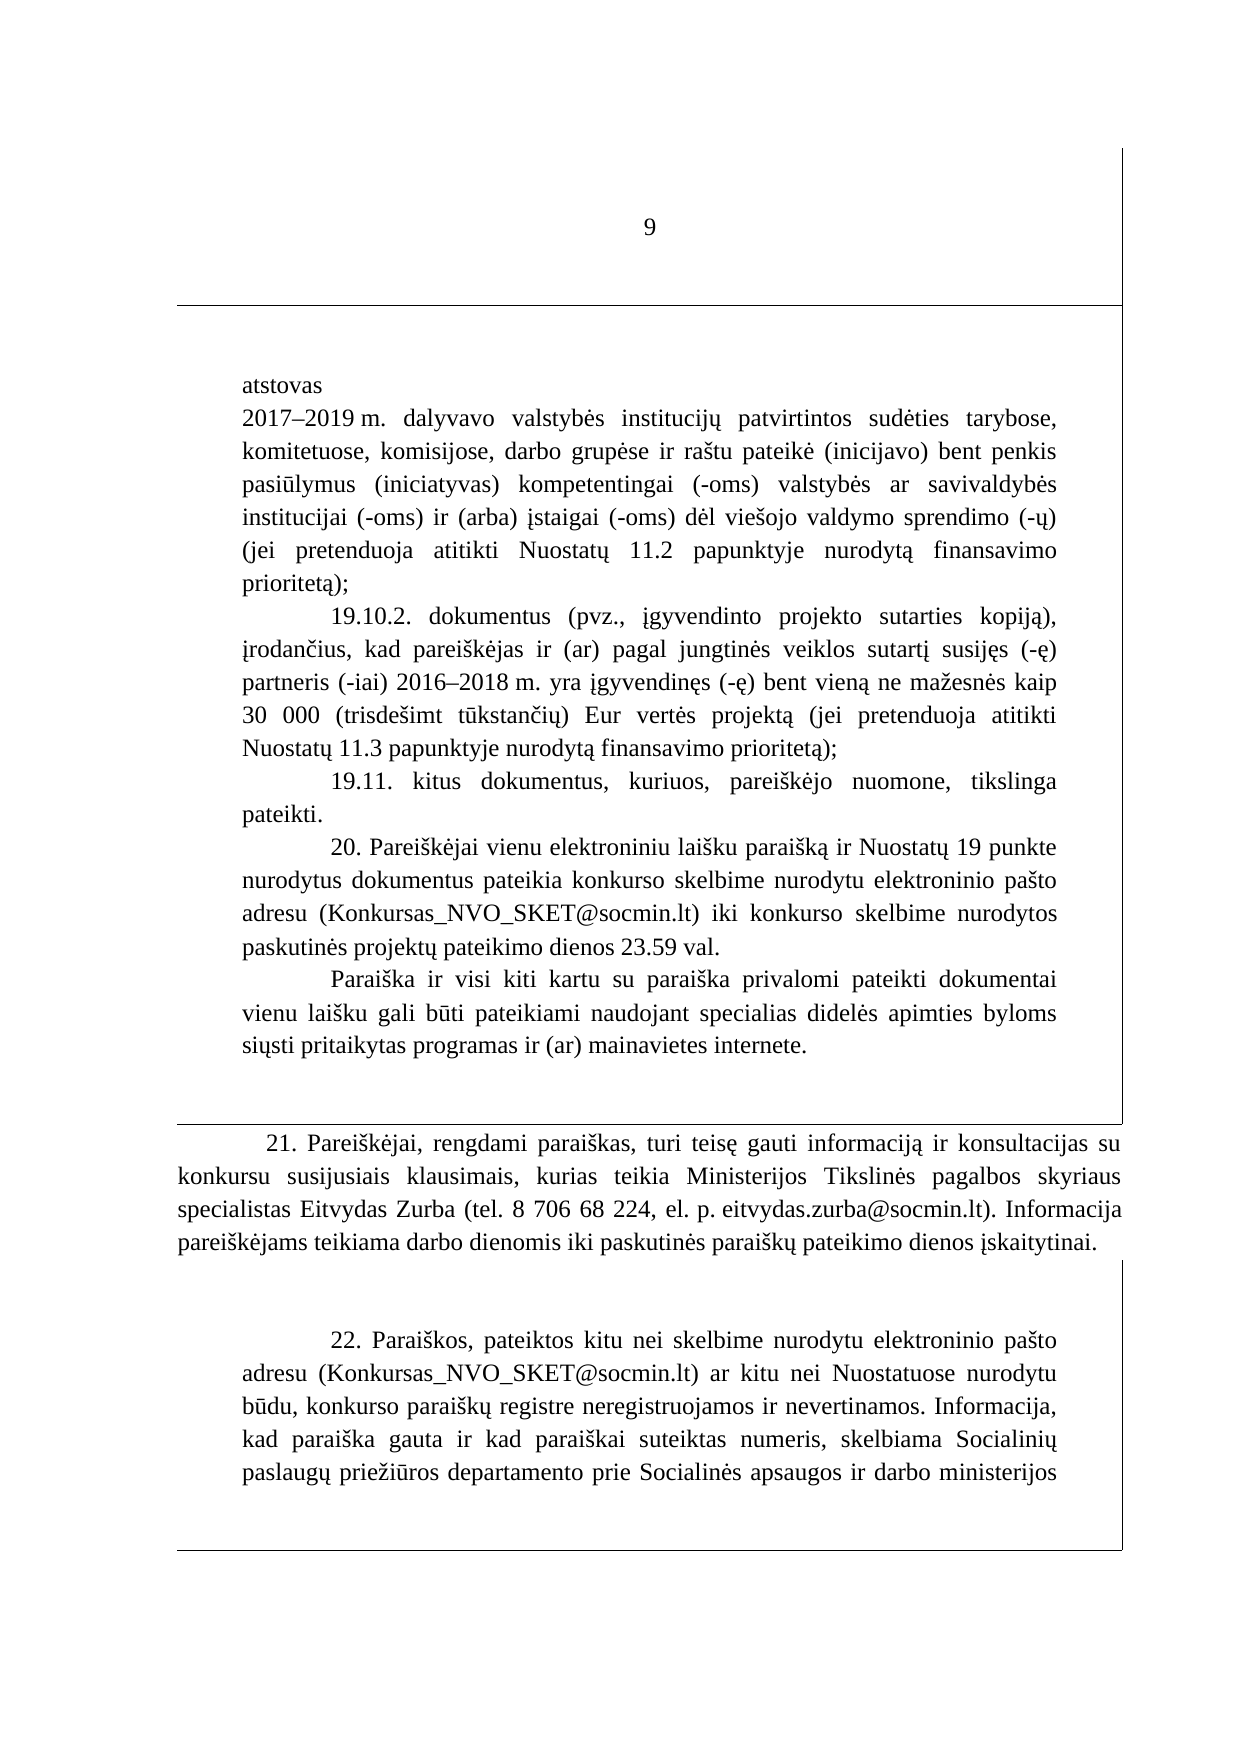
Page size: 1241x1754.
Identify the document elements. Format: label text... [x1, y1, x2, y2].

text 19.10.2. dokumentus (pvz., įgyvendinto projekto sutarties kopiją), įrodančius, kad pareiškėjas ir (ar) pagal jungtinės veiklos sutartį susijęs (-ę) partneris (-iai) 2016–2018 m. yra įgyvendinęs (-ę) bent vieną ne mažesnės kaip 30 000 (trisdešimt tūkstančių) Eur vertės projektą (jei pretenduoja atitikti Nuostatų 11.3 papunktyje nurodytą finansavimo prioritetą); [177, 537, 1122, 702]
text 19.11. kitus dokumentus, kuriuos, pareiškėjo nuomone, tikslinga pateikti. [177, 702, 1122, 768]
text 21. Pareiškėjai, rengdami paraiškas, turi teisę gauti informaciją ir konsultacijas su konkursu susijusiais klausimais, kurias teikia Ministerijos Tikslinės pagalbos skyriaus specialistas Eitvydas Zurba (tel. 8 706 68 224, el. p. eitvydas.zurba@socmin.lt). Informacija pareiškėjams teikiama darbo dienomis iki paskutinės paraiškų pateikimo dienos įskaitytinai. [177, 1128, 1122, 1256]
text Paraiška ir visi kiti kartu su paraiška privalomi pateikti dokumentai vienu laišku gali būti pateikiami naudojant specialias didelės apimties byloms siųsti pritaikytas programas ir (ar) mainavietes internete. [177, 900, 1122, 1124]
text 20. Pareiškėjai vienu elektroniniu laišku paraišką ir Nuostatų 19 punkte nurodytus dokumentus pateikia konkurso skelbime nurodytu elektroninio pašto adresu (Konkursas_NVO_SKET@socmin.lt) iki konkurso skelbime nurodytos paskutinės projektų pateikimo dienos 23.59 val. [177, 768, 1122, 900]
text 22. Paraiškos, pateiktos kitu nei skelbime nurodytu elektroninio pašto adresu (Konkursas_NVO_SKET@socmin.lt) ar kitu nei Nuostatuose nurodytu būdu, konkurso paraiškų registre neregistruojamos ir nevertinamos. Informacija, kad paraiška gauta ir kad paraiškai suteiktas numeris, skelbiama Socialinių paslaugų priežiūros departamento prie Socialinės apsaugos ir darbo ministerijos (toliau – SPPD) ir Ministerijos interneto svetainėse per 3 darbo dienas nuo paraiškos perdavimo SPPD dienos. [177, 1260, 1122, 1550]
text 19.10.1. dokumentus (pvz., patvirtinto įsakymo kopiją), patvirtinančius, kad pareiškėjo atstovas ir (ar) jungtinės veiklos sutartimi susijusio partnerio atstovas 2017–2019 m. dalyvavo valstybės institucijų patvirtintos sudėties tarybose, komitetuose, komisijose, darbo grupėse ir raštu pateikė (inicijavo) bent penkis pasiūlymus (iniciatyvas) kompetentingai (-oms) valstybės ar savivaldybės institucijai (-oms) ir (arba) įstaigai (-oms) dėl viešojo valdymo sprendimo (-ų) (jei pretenduoja atitikti Nuostatų 11.2 papunktyje nurodytą finansavimo prioritetą); [177, 306, 1122, 537]
